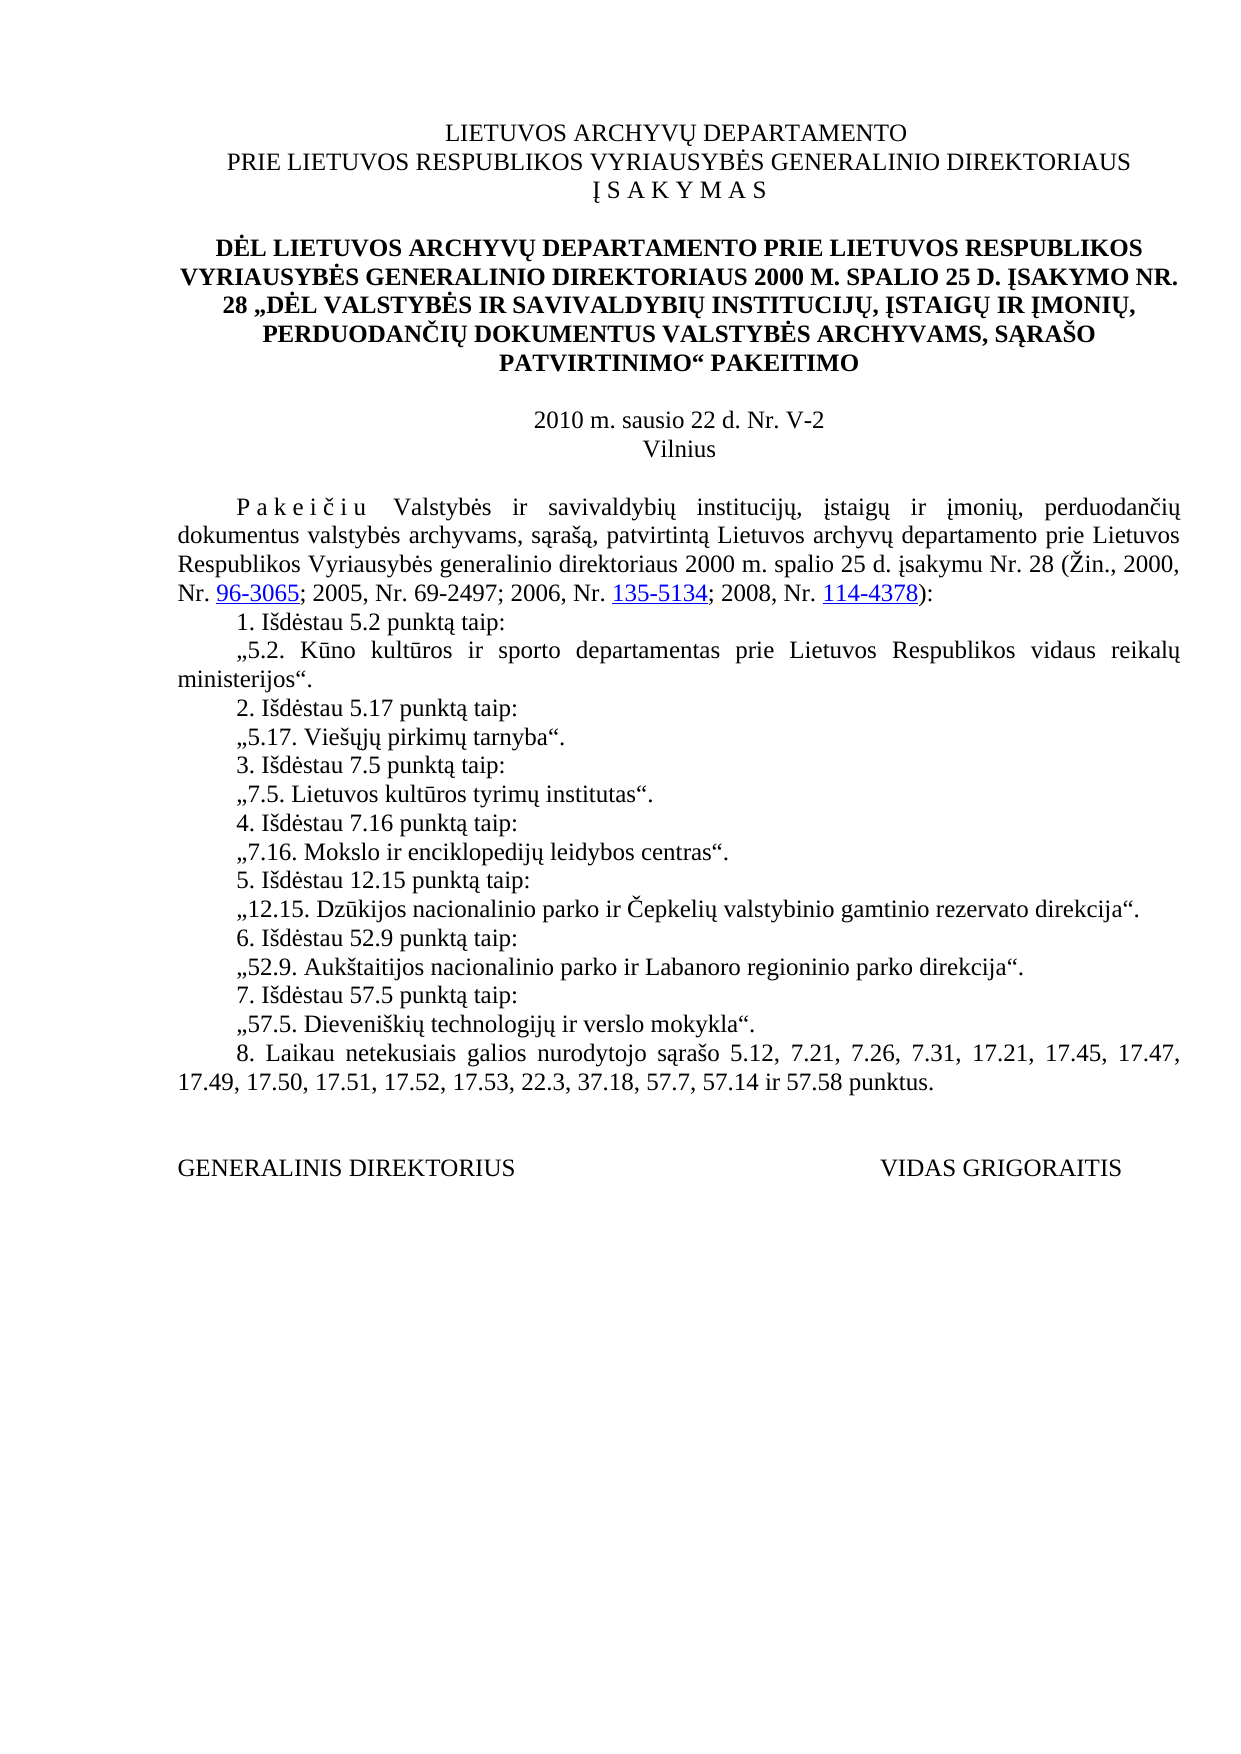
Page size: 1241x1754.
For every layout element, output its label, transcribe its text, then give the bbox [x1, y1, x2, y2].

text Generalinis direktorius Vidas Grigoraitis [177, 1153, 1181, 1182]
text „5.17. Viešųjų pirkimų tarnyba“. [177, 722, 1181, 751]
text 3. Išdėstau 7.5 punktą taip: [177, 751, 1181, 779]
text 7. Išdėstau 57.5 punktą taip: [177, 981, 1181, 1009]
text 2010 m. sausio 22 d. Nr. V-2 [177, 406, 1181, 434]
text 1. Išdėstau 5.2 punktą taip: [177, 607, 1181, 636]
text „5.2. Kūno kultūros ir sporto departamentas prie Lietuvos Respublikos vidaus reikalų ministerijos“. [177, 636, 1181, 693]
text 4. Išdėstau 7.16 punktą taip: [177, 808, 1181, 837]
text DĖL LIETUVOS ARCHYVŲ DEPARTAMENTO PRIE LIETUVOS RESPUBLIKOS VYRIAUSYBĖS GENERALINIO DIREKTORIAUS 2000 M. SPALIO 25 D. ĮSAKYMO Nr. 28 „DĖL VALSTYBĖS IR SAVIVALDYBIŲ INSTITUCIJŲ, ĮSTAIGŲ IR ĮMONIŲ, PERDUODANČIŲ DOKUMENTUS VALSTYBĖS ARCHYVAMS, SĄRAŠO PATVIRTINIMO“ PAKEITIMO [177, 233, 1181, 377]
text „12.15. Dzūkijos nacionalinio parko ir Čepkelių valstybinio gamtinio rezervato direkcija“. [177, 894, 1181, 923]
text 5. Išdėstau 12.15 punktą taip: [177, 866, 1181, 894]
text PRIE LIETUVOS RESPUBLIKOS VYRIAUSYBĖS GENERALINIO DIREKTORIAUS [177, 147, 1181, 176]
text 2. Išdėstau 5.17 punktą taip: [177, 693, 1181, 722]
text LIETUVOS ARCHYVŲ DEPARTAMENTO [177, 118, 1181, 147]
text „57.5. Dieveniškių technologijų ir verslo mokykla“. [177, 1009, 1181, 1038]
text „7.5. Lietuvos kultūros tyrimų institutas“. [177, 779, 1181, 808]
text 8. Laikau netekusiais galios nurodytojo sąrašo 5.12, 7.21, 7.26, 7.31, 17.21, 17.45, 17.47, 17.49, 17.50, 17.51, 17.52, 17.53, 22.3, 37.18, 57.7, 57.14 ir 57.58 punktus. [177, 1038, 1181, 1096]
text Pakeičiu Valstybės ir savivaldybių institucijų, įstaigų ir įmonių, perduodančių dokumentus valstybės archyvams, sąrašą, patvirtintą Lietuvos archyvų departamento prie Lietuvos Respublikos Vyriausybės generalinio direktoriaus 2000 m. spalio 25 d. įsakymu Nr. 28 (Žin., 2000, Nr. 96-3065; 2005, Nr. 69-2497; 2006, Nr. 135-5134; 2008, Nr. 114-4378): [177, 492, 1181, 607]
text ĮSAKYMAS [177, 176, 1181, 204]
text Vilnius [177, 434, 1181, 463]
text „52.9. Aukštaitijos nacionalinio parko ir Labanoro regioninio parko direkcija“. [177, 952, 1181, 981]
text 6. Išdėstau 52.9 punktą taip: [177, 923, 1181, 952]
text „7.16. Mokslo ir enciklopedijų leidybos centras“. [177, 837, 1181, 866]
